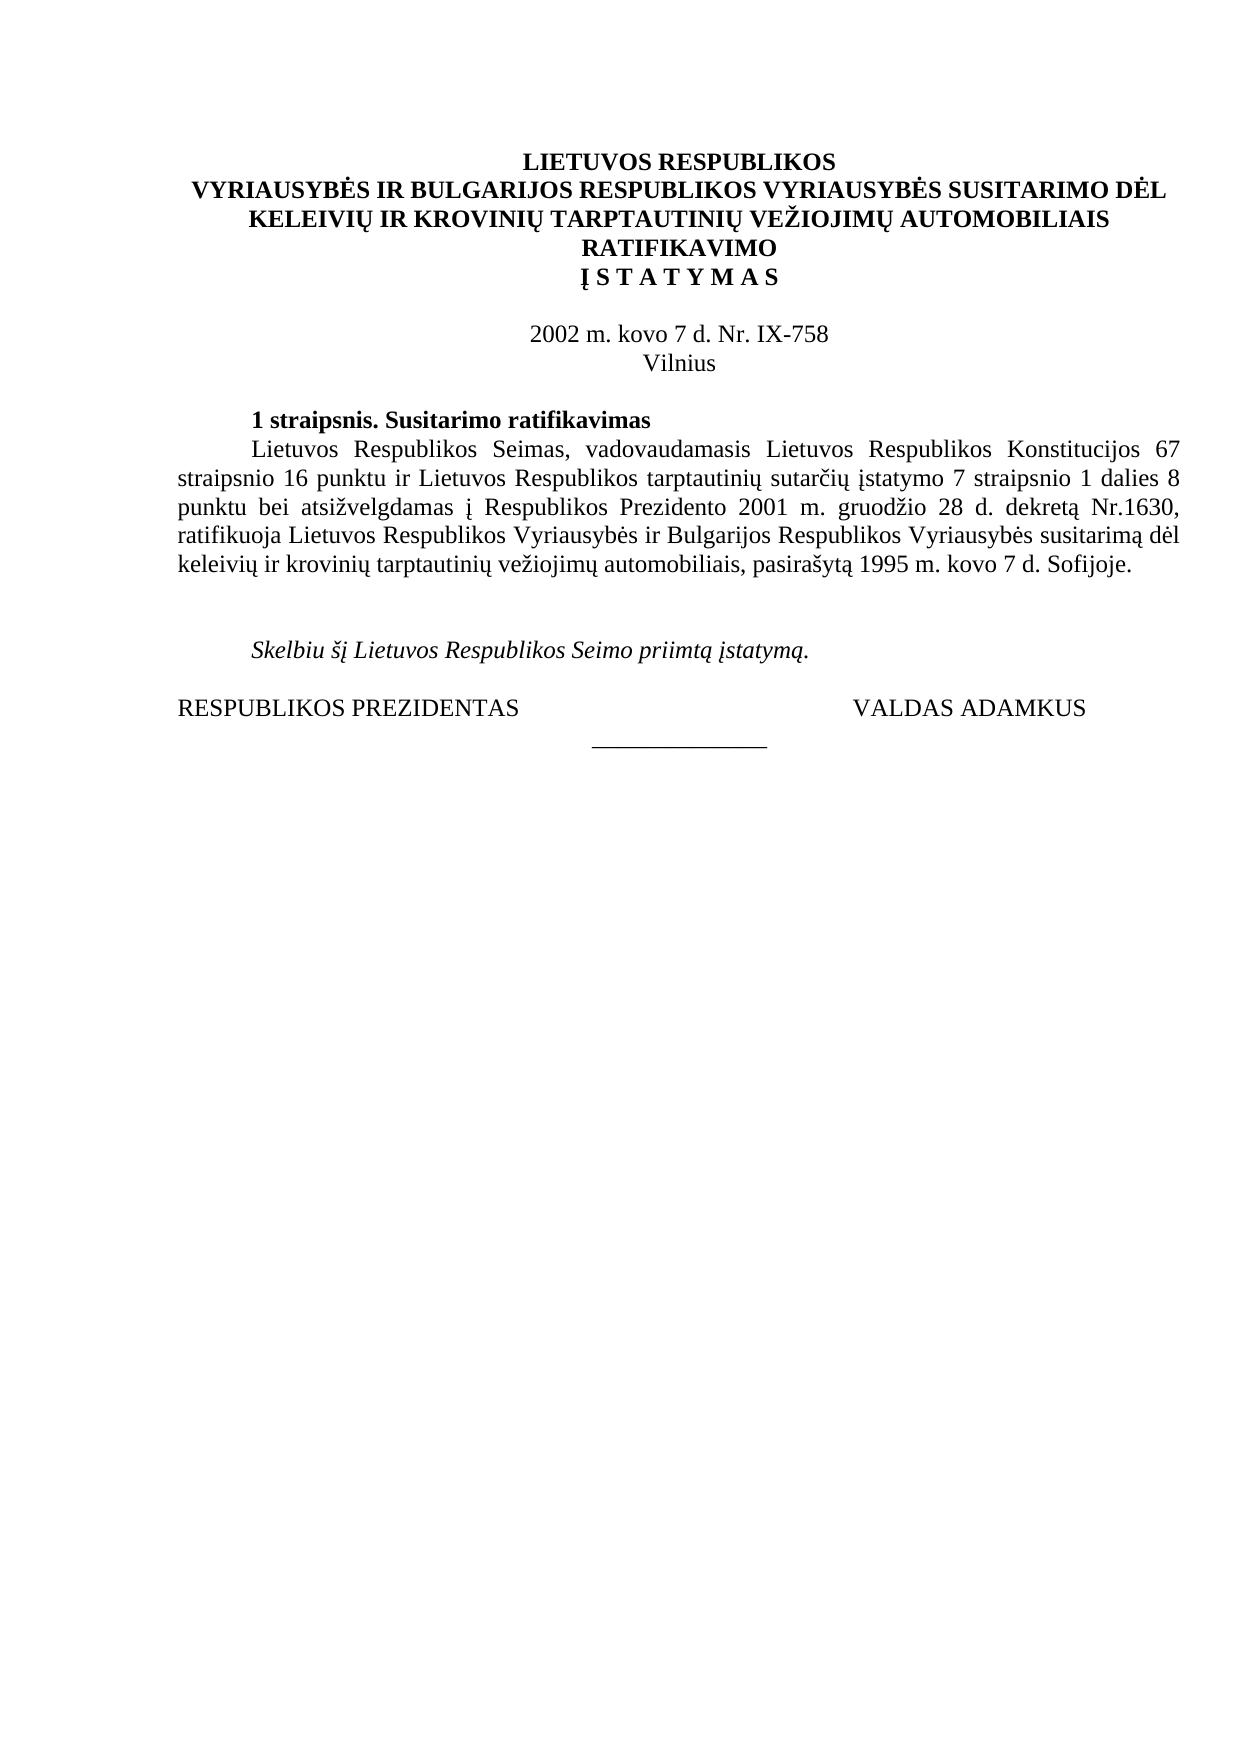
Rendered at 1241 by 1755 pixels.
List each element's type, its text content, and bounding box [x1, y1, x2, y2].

text RESPUBLIKOS PREZIDENTAS VALDAS ADAMKUS [177, 693, 1181, 722]
text ______________ [177, 722, 1181, 751]
text 1 straipsnis. Susitarimo ratifikavimas [177, 406, 1181, 434]
text LIETUVOS RESPUBLIKOS [177, 147, 1181, 176]
text 2002 m. kovo 7 d. Nr. IX-758 [177, 319, 1181, 348]
text Į S T A T Y M A S [177, 262, 1181, 291]
text Lietuvos Respublikos Seimas, vadovaudamasis Lietuvos Respublikos Konstitucijos 67 straipsnio 16 punktu ir Lietuvos Respublikos tarptautinių sutarčių įstatymo 7 straipsnio 1 dalies 8 punktu bei atsižvelgdamas į Respublikos Prezidento 2001 m. gruodžio 28 d. dekretą Nr.1630, ratifikuoja Lietuvos Respublikos Vyriausybės ir Bulgarijos Respublikos Vyriausybės susitarimą dėl keleivių ir krovinių tarptautinių vežiojimų automobiliais, pasirašytą 1995 m. kovo 7 d. Sofijoje. [177, 434, 1181, 578]
text Vilnius [177, 348, 1181, 377]
text VYRIAUSYBĖS IR BULGARIJOS RESPUBLIKOS VYRIAUSYBĖS SUSITARIMO DĖL KELEIVIŲ IR KROVINIŲ TARPTAUTINIŲ VEŽIOJIMŲ AUTOMOBILIAIS RATIFIKAVIMO [177, 176, 1181, 262]
text Skelbiu šį Lietuvos Respublikos Seimo priimtą įstatymą. [177, 636, 1181, 664]
